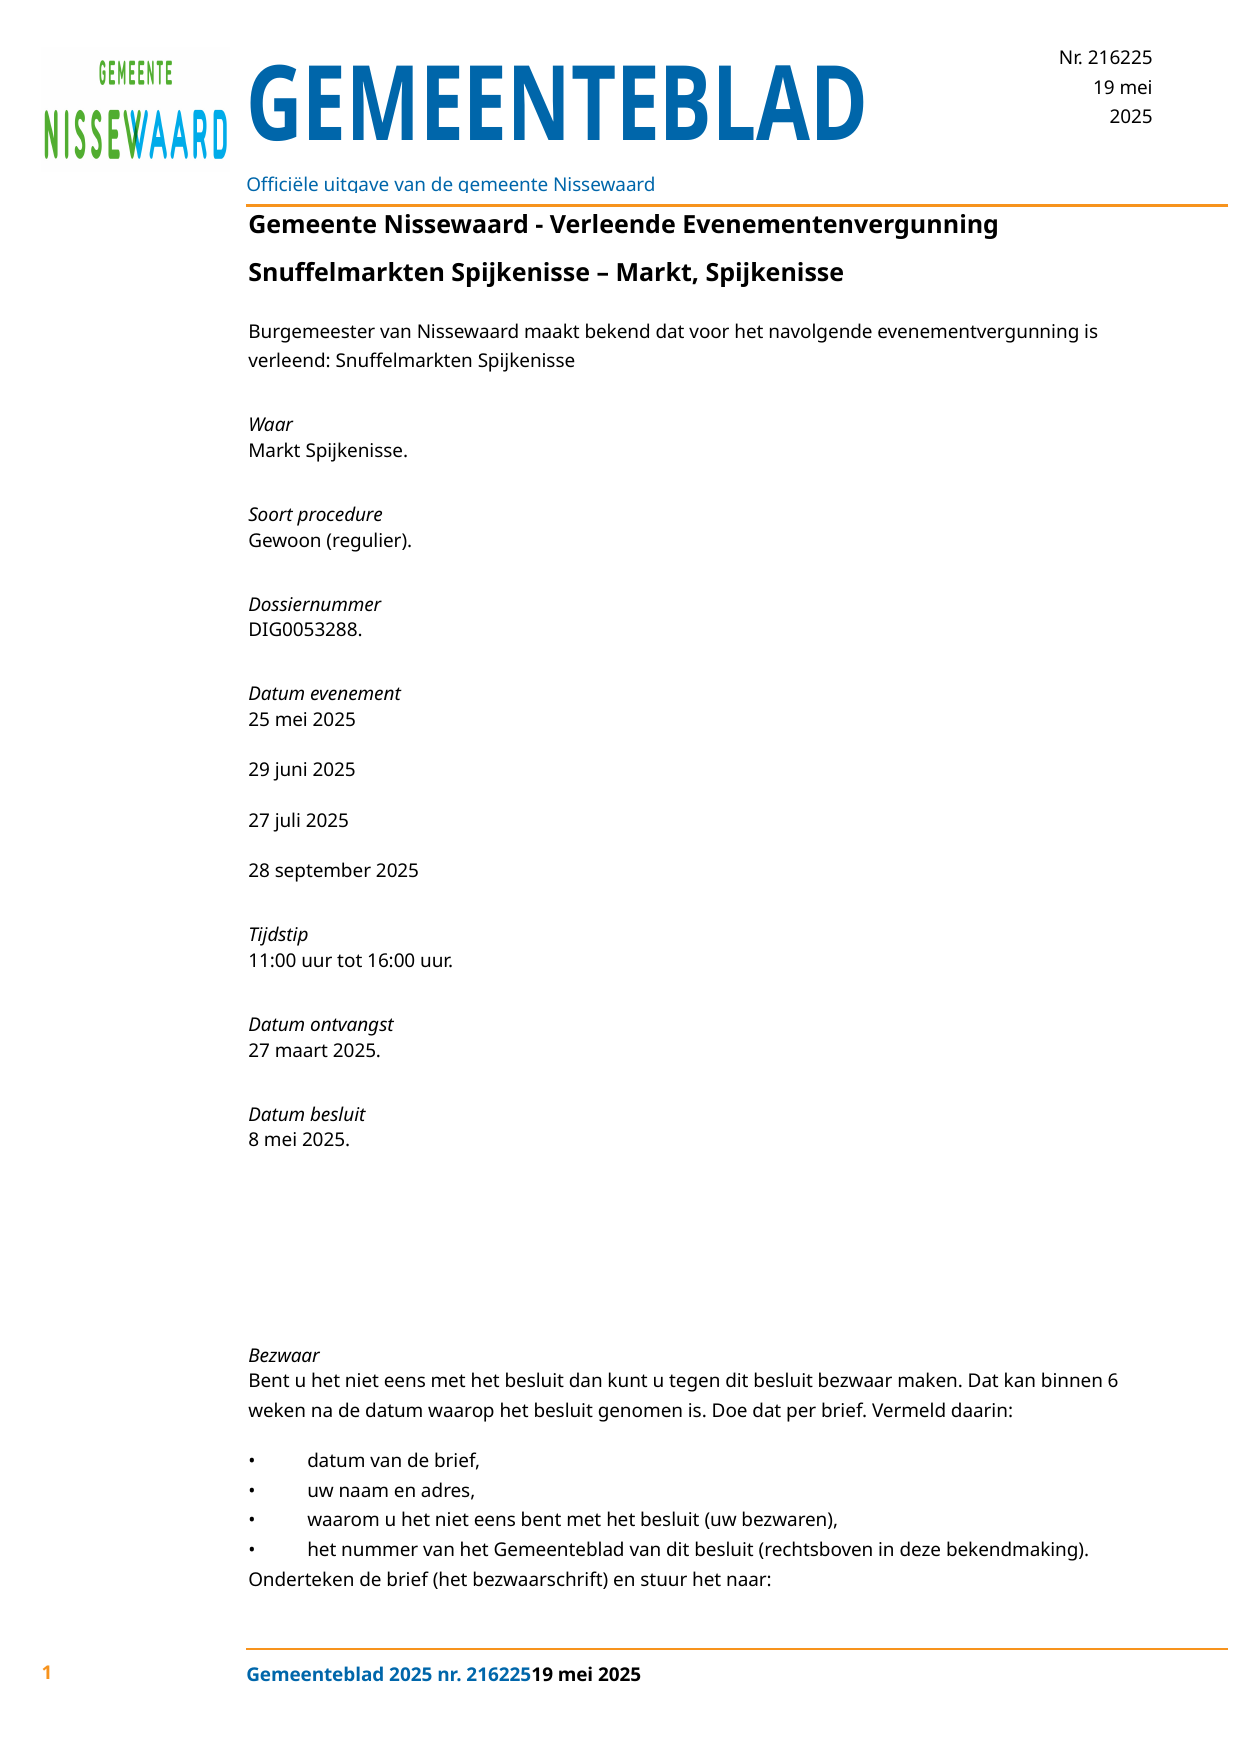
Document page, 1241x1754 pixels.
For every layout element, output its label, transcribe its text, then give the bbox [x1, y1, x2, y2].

text Tijdstip [248, 921, 1152, 947]
text 8 mei 2025. [248, 1127, 1152, 1152]
text Markt Spijkenisse. [248, 437, 1152, 463]
picture [41, 47, 231, 172]
text Bezwaar [248, 1342, 1152, 1367]
list het nummer van het Gemeenteblad van dit besluit (rechtsboven in deze bekendmaking). [248, 1536, 1152, 1562]
text Datum evenement [248, 681, 1152, 706]
text Dossiernummer [248, 591, 1152, 617]
text Bent u het niet eens met het besluit dan kunt u tegen dit besluit bezwaar maken. Dat kan binnen 6 weken na de datum waarop het besluit genomen is. Doe dat per brief. Vermeld daarin: [248, 1367, 1152, 1423]
text Onderteken de brief (het bezwaarschrift) en stuur het naar: [248, 1566, 1152, 1592]
text 29 juni 2025 [248, 757, 1152, 782]
text DIG0053288. [248, 617, 1152, 642]
list datum van de brief, [248, 1447, 1152, 1473]
text Datum ontvangst [248, 1011, 1152, 1037]
text 28 september 2025 [248, 857, 1152, 883]
text Burgemeester van Nissewaard maakt bekend dat voor het navolgende evenementvergunning is verleend: Snuffelmarkten Spijkenisse [248, 318, 1152, 373]
text 11:00 uur tot 16:00 uur. [248, 947, 1152, 973]
text Gemeente Nissewaard - Verleende Evenementenvergunning Snuffelmarkten Spijkenisse – Markt, Spijkenisse [248, 207, 1152, 288]
text Gewoon (regulier). [248, 527, 1152, 553]
text 27 maart 2025. [248, 1037, 1152, 1063]
text 27 juli 2025 [248, 807, 1152, 833]
text 25 mei 2025 [248, 706, 1152, 732]
text Soort procedure [248, 501, 1152, 527]
list uw naam en adres, [248, 1477, 1152, 1503]
list waarom u het niet eens bent met het besluit (uw bezwaren), [248, 1507, 1152, 1532]
text Datum besluit [248, 1101, 1152, 1127]
text Waar [248, 411, 1152, 437]
